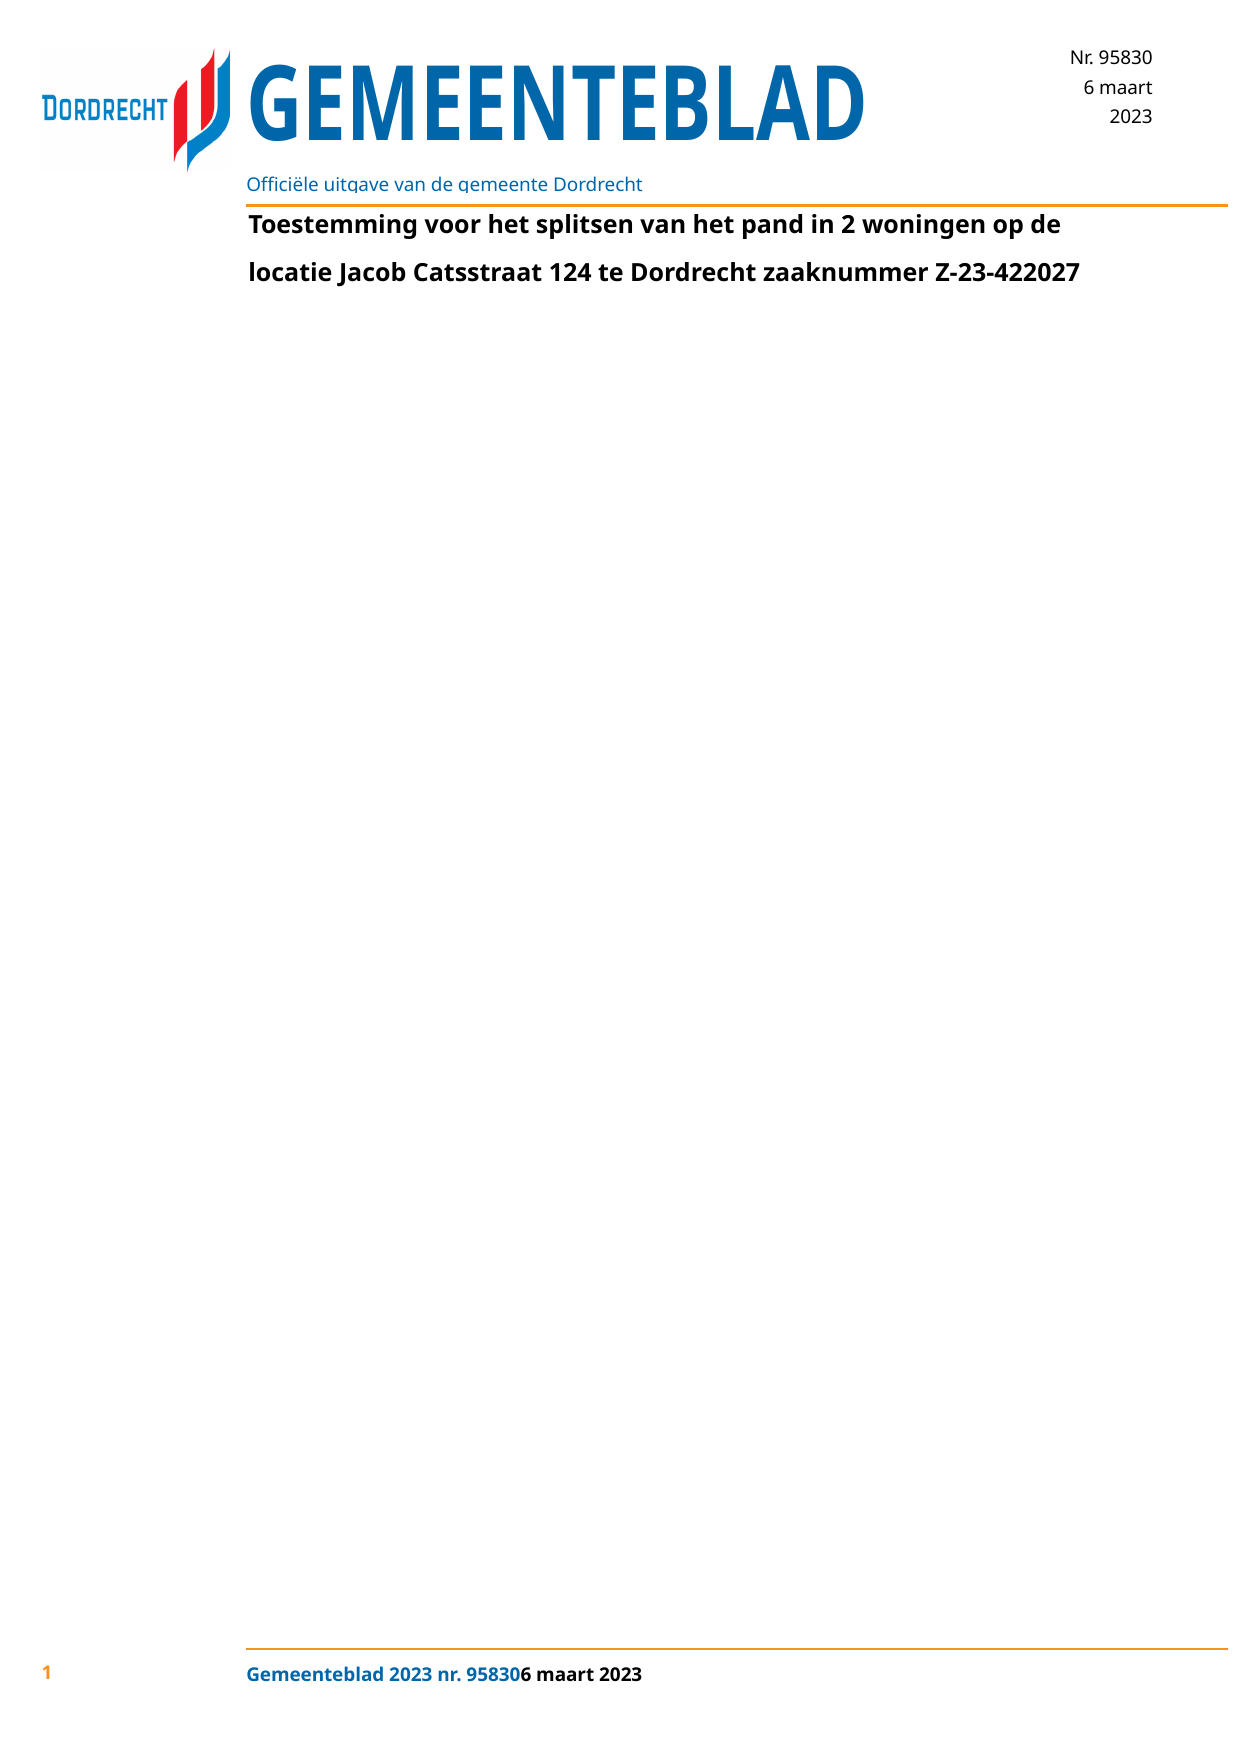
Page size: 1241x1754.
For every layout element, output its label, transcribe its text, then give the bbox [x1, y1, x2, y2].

text Toestemming voor het splitsen van het pand in 2 woningen op de locatie Jacob Catsstraat 124 te Dordrecht zaaknummer Z-23-422027 [248, 207, 1152, 288]
picture [41, 47, 231, 172]
